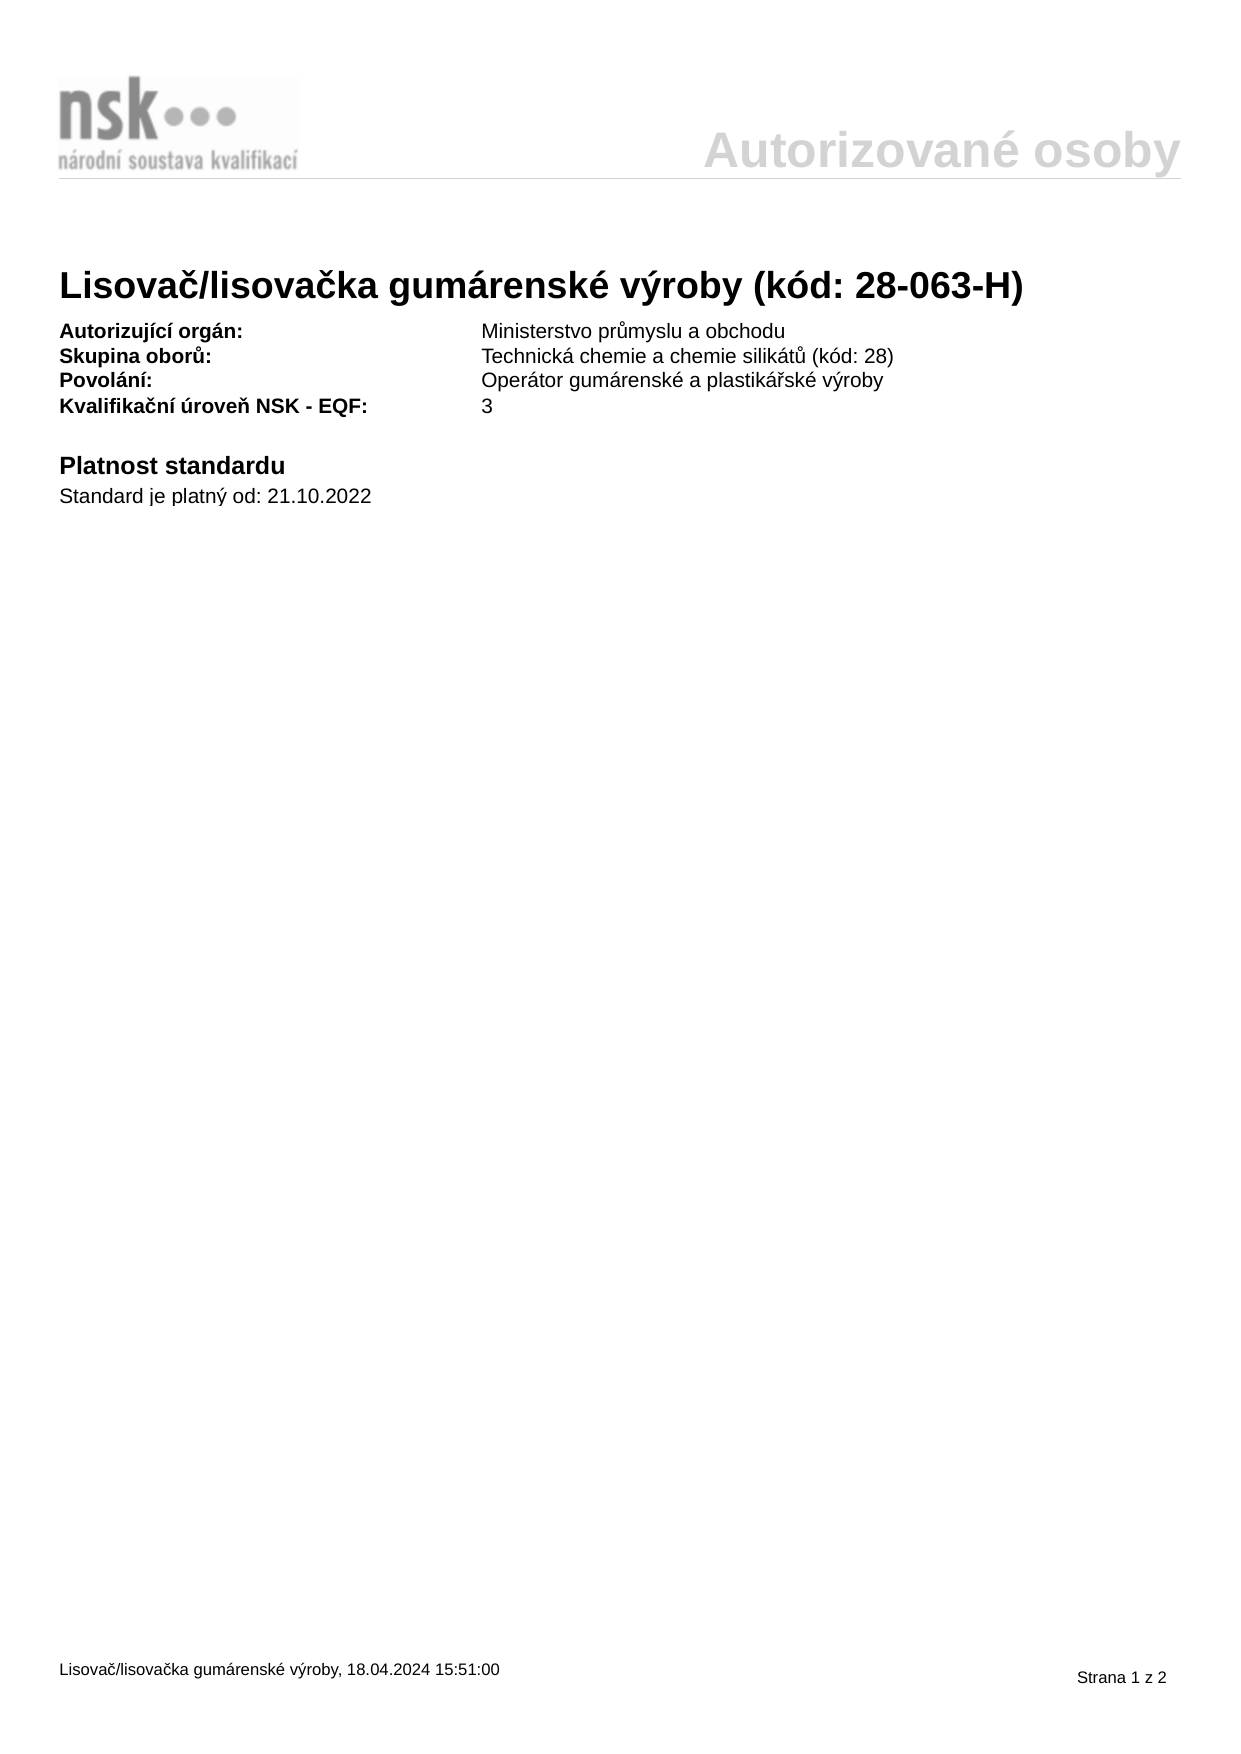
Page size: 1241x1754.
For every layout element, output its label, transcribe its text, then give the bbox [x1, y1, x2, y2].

table_cell [481, 307, 617, 319]
table_cell [59, 172, 119, 178]
table_cell [1167, 1660, 1181, 1696]
picture [57, 59, 619, 172]
table_cell [59, 307, 119, 319]
table_cell [1167, 1106, 1181, 1383]
table_cell [1167, 806, 1181, 1106]
table_cell [886, 1106, 1167, 1383]
table_cell [886, 1384, 1167, 1659]
table_cell [860, 1384, 886, 1659]
table_cell [481, 1106, 617, 1383]
table_cell [626, 196, 860, 224]
table_cell [119, 196, 481, 224]
table_cell [626, 506, 860, 806]
table_cell [618, 1384, 626, 1659]
table_cell [119, 172, 481, 178]
table_cell [119, 307, 481, 319]
table_cell [886, 506, 1167, 806]
table_cell [119, 418, 481, 447]
table_cell [119, 806, 481, 1106]
table_cell [618, 172, 626, 178]
table_cell [481, 418, 617, 447]
table_cell [59, 806, 119, 1106]
table_cell Strana 1 z 2 [860, 1660, 1167, 1696]
table_cell [618, 196, 626, 224]
table_cell [59, 418, 119, 447]
table_cell [618, 506, 626, 806]
table_cell [1167, 196, 1181, 224]
table_cell [860, 806, 886, 1106]
table_cell [626, 1106, 860, 1383]
table_cell [860, 1106, 886, 1383]
table_cell [119, 1384, 481, 1659]
table_cell [860, 196, 886, 224]
table_cell [481, 806, 617, 1106]
table_header [619, 59, 626, 172]
table_cell Platnost standardu [59, 448, 1181, 483]
table_cell [626, 307, 860, 319]
table_cell [618, 418, 626, 447]
table_cell [59, 506, 119, 806]
table_cell Lisovač/lisovačka gumárenské výroby, 18.04.2024 15:51:00 [59, 1660, 860, 1696]
table_cell Ministerstvo průmyslu a obchodu [481, 319, 1181, 344]
table_cell [886, 806, 1167, 1106]
table_cell [1167, 418, 1181, 447]
table_cell [481, 506, 617, 806]
table_cell Kvalifikační úroveň NSK - EQF: [59, 394, 481, 417]
table_cell [1167, 506, 1181, 806]
table_cell 3 [481, 394, 1181, 417]
table_cell Technická chemie a chemie silikátů (kód: 28) [481, 344, 1181, 368]
table_cell Lisovač/lisovačka gumárenské výroby (kód: 28-063-H) [59, 224, 1181, 307]
table_cell Povolání: [59, 368, 481, 392]
table_cell [59, 1384, 119, 1659]
table_cell [481, 172, 617, 178]
table_cell [626, 418, 860, 447]
table_cell [886, 307, 1167, 319]
table_cell [626, 1384, 860, 1659]
table_cell [886, 196, 1167, 224]
table_cell [626, 806, 860, 1106]
table_cell [1167, 307, 1181, 319]
table_cell [59, 179, 1181, 196]
table_cell [59, 196, 119, 224]
table_cell Autorizující orgán: [59, 319, 481, 343]
table_cell [119, 506, 481, 806]
table_cell Operátor gumárenské a plastikářské výroby [481, 368, 1181, 393]
table_cell [119, 1106, 481, 1383]
table_cell [1167, 1384, 1181, 1659]
table_cell [618, 307, 626, 319]
table_cell Skupina oborů: [59, 344, 481, 368]
table_cell [481, 1384, 617, 1659]
table_cell [59, 1106, 119, 1383]
table_cell [860, 506, 886, 806]
table_cell [886, 418, 1167, 447]
table_cell [481, 196, 617, 224]
table_cell [860, 307, 886, 319]
table_cell [860, 418, 886, 447]
table_cell Standard je platný od: 21.10.2022 [59, 484, 1181, 506]
table_cell [618, 1106, 626, 1383]
table_header Autorizované osoby [626, 59, 1181, 178]
table_cell [618, 806, 626, 1106]
